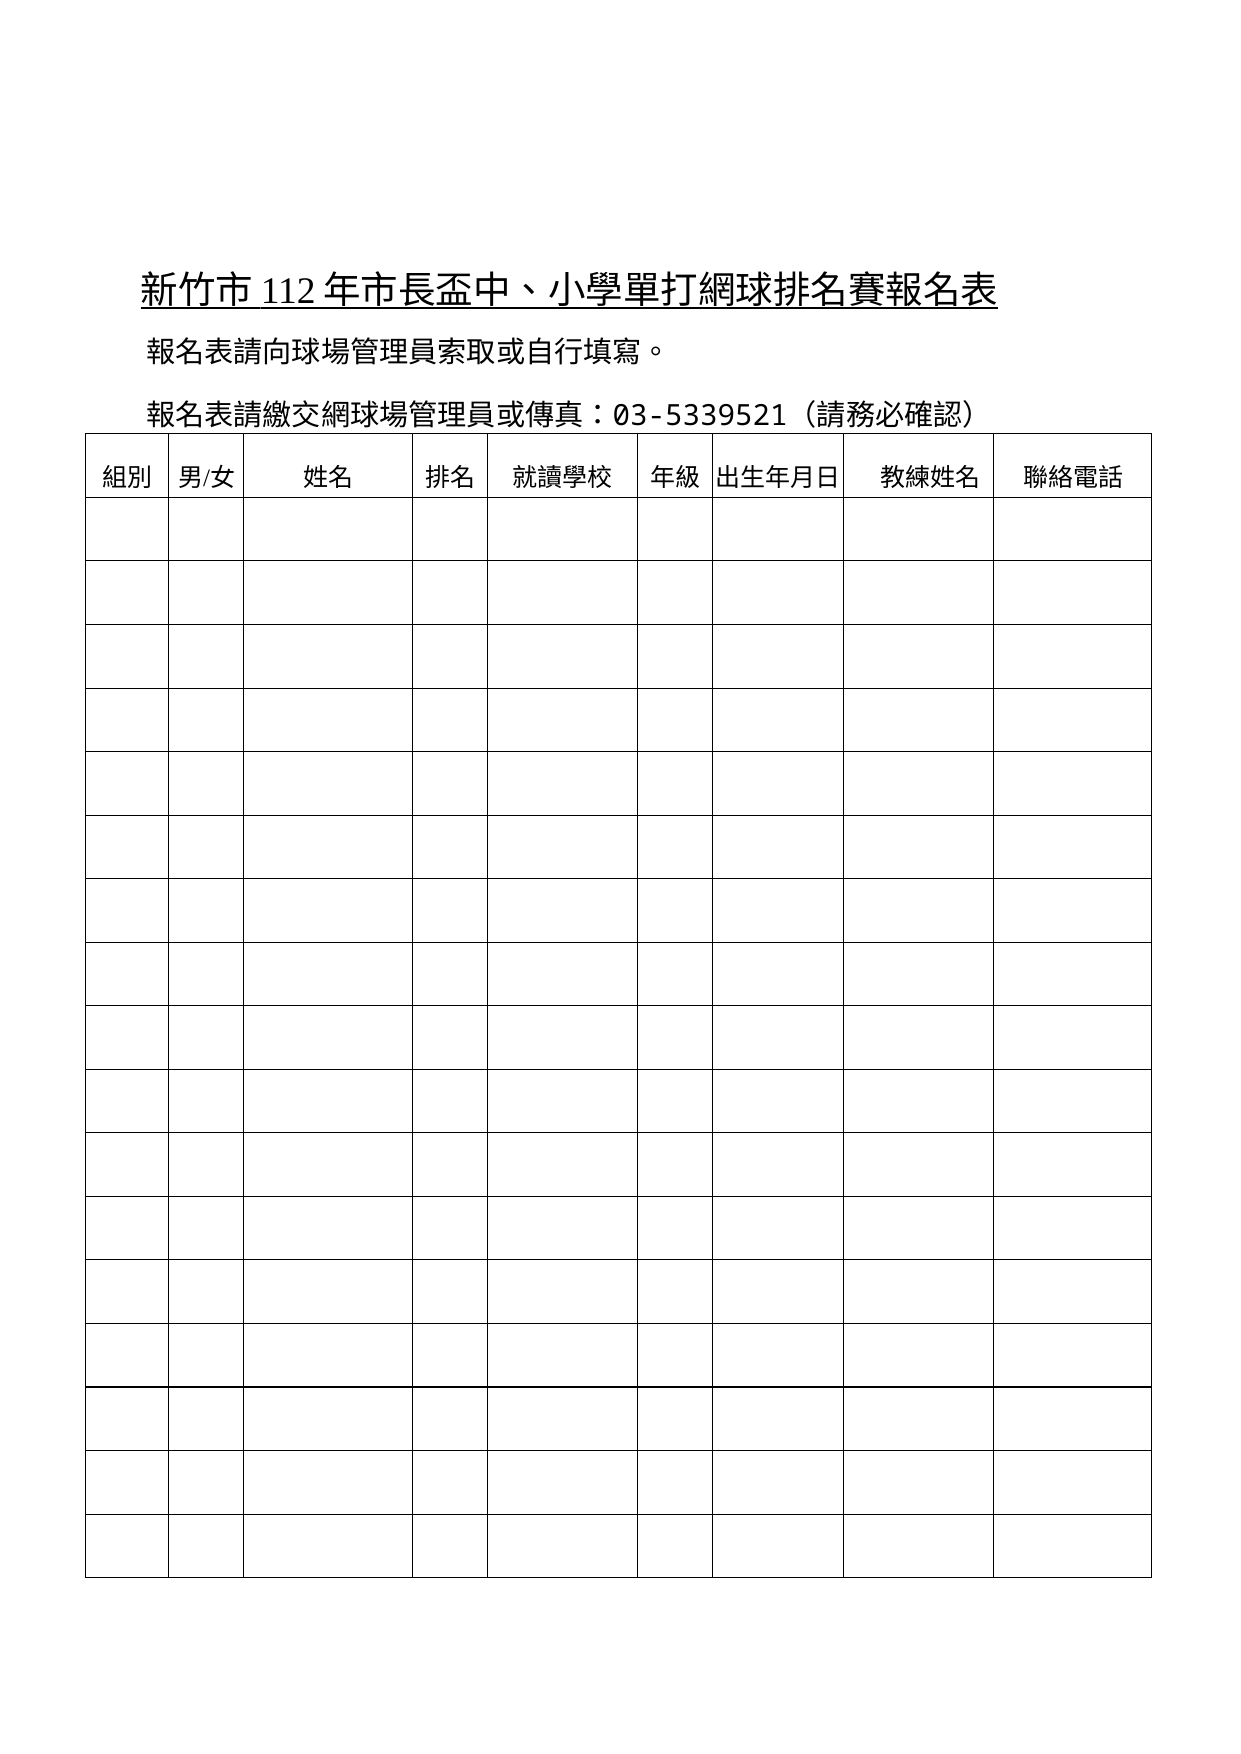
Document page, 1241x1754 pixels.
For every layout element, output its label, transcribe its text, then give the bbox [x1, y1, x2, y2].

table_cell [86, 943, 168, 1005]
table_cell [844, 625, 993, 687]
table_header 排名 [413, 434, 487, 497]
table_cell [244, 625, 412, 687]
table_cell [169, 1260, 243, 1323]
table_cell [713, 1388, 843, 1450]
table_cell [713, 1006, 843, 1069]
table_cell [638, 1324, 712, 1386]
table_cell [413, 498, 487, 560]
table_cell [169, 1197, 243, 1259]
table_header 年級 [638, 434, 712, 497]
table_cell [488, 1388, 637, 1450]
table_cell [488, 752, 637, 814]
table_cell [844, 1260, 993, 1323]
text 新竹市112年市長盃中、小學單打網球排名賽報名表 [112, 246, 1125, 308]
table_cell [169, 943, 243, 1005]
table_cell [844, 1451, 993, 1513]
table_cell [713, 752, 843, 814]
table_cell [86, 1451, 168, 1513]
table_cell [244, 879, 412, 942]
table_cell [844, 879, 993, 942]
table_cell [413, 1070, 487, 1132]
table_cell [638, 1515, 712, 1577]
text 報名表請向球場管理員索取或自行填寫。 [131, 308, 1125, 371]
table_cell [244, 752, 412, 814]
table_cell [994, 498, 1151, 560]
table_cell [86, 816, 168, 878]
table_cell [994, 1133, 1151, 1196]
table_cell [844, 498, 993, 560]
table_cell [169, 561, 243, 624]
table_cell [713, 943, 843, 1005]
table_cell [638, 689, 712, 751]
table_cell [713, 561, 843, 624]
table_cell [169, 498, 243, 560]
table_cell [86, 561, 168, 624]
table_cell [169, 1133, 243, 1196]
table_cell [713, 1197, 843, 1259]
table_cell [488, 1070, 637, 1132]
table_cell [244, 943, 412, 1005]
table_cell [713, 816, 843, 878]
table_cell [413, 1515, 487, 1577]
table_cell [488, 879, 637, 942]
table_cell [488, 1133, 637, 1196]
table_cell [994, 1006, 1151, 1069]
table_cell [244, 1197, 412, 1259]
table_cell [488, 1197, 637, 1259]
table_cell [244, 1324, 412, 1386]
table_cell [86, 1133, 168, 1196]
table_cell [169, 752, 243, 814]
table_cell [488, 1515, 637, 1577]
table_cell [844, 561, 993, 624]
table_cell [413, 689, 487, 751]
table_cell [244, 1006, 412, 1069]
table_cell [844, 1388, 993, 1450]
table_cell [488, 689, 637, 751]
table_cell [994, 816, 1151, 878]
table_cell [244, 561, 412, 624]
table_cell [994, 1324, 1151, 1386]
table_header 聯絡電話 [994, 434, 1151, 497]
table_cell [169, 1070, 243, 1132]
table_cell [713, 1515, 843, 1577]
table_cell [488, 625, 637, 687]
table_cell [86, 1388, 168, 1450]
table_cell [169, 1006, 243, 1069]
table_cell [488, 816, 637, 878]
table_cell [844, 689, 993, 751]
table_cell [244, 1133, 412, 1196]
table_header 出生年月日 [713, 434, 843, 497]
table_cell [413, 1451, 487, 1513]
table_cell [713, 689, 843, 751]
table_cell [638, 1388, 712, 1450]
table_header 就讀學校 [488, 434, 637, 497]
table_cell [994, 1515, 1151, 1577]
table_cell [413, 1197, 487, 1259]
table_cell [844, 1197, 993, 1259]
table_cell [413, 561, 487, 624]
table_cell [244, 1515, 412, 1577]
table_cell [713, 1260, 843, 1323]
table_cell [86, 1260, 168, 1323]
table_cell [638, 1451, 712, 1513]
table_cell [169, 1515, 243, 1577]
table_cell [713, 1324, 843, 1386]
table_cell [86, 1324, 168, 1386]
table_cell [169, 816, 243, 878]
table_cell [86, 1515, 168, 1577]
table_cell [86, 689, 168, 751]
table_cell [488, 1451, 637, 1513]
table_cell [638, 879, 712, 942]
table_cell [413, 1260, 487, 1323]
table_cell [994, 1260, 1151, 1323]
table_cell [638, 1197, 712, 1259]
table_cell [86, 1070, 168, 1132]
table_cell [86, 752, 168, 814]
text 報名表請繳交網球場管理員或傳真：03-5339521（請務必確認） [131, 371, 1125, 433]
table_cell [638, 561, 712, 624]
table_cell [169, 879, 243, 942]
table_cell [244, 1260, 412, 1323]
table_cell [169, 1388, 243, 1450]
table_cell [488, 498, 637, 560]
table_cell [638, 943, 712, 1005]
table_cell [169, 625, 243, 687]
table_cell [244, 1388, 412, 1450]
table_cell [638, 1133, 712, 1196]
table_cell [638, 625, 712, 687]
table_cell [244, 1070, 412, 1132]
table_cell [994, 625, 1151, 687]
table_cell [844, 1006, 993, 1069]
table_cell [169, 1451, 243, 1513]
table_cell [413, 879, 487, 942]
table_cell [488, 561, 637, 624]
table_cell [86, 1006, 168, 1069]
table_cell [844, 752, 993, 814]
table_cell [86, 1197, 168, 1259]
table_cell [86, 498, 168, 560]
table_cell [994, 689, 1151, 751]
table_cell [713, 498, 843, 560]
table_cell [638, 1260, 712, 1323]
table_cell [994, 752, 1151, 814]
table_cell [844, 1324, 993, 1386]
table_cell [638, 816, 712, 878]
table_cell [638, 1070, 712, 1132]
table_header 組別 [86, 434, 168, 497]
table_cell [994, 943, 1151, 1005]
table_cell [413, 943, 487, 1005]
table_cell [844, 943, 993, 1005]
table_cell [488, 1324, 637, 1386]
table_cell [713, 1133, 843, 1196]
table_cell [844, 1070, 993, 1132]
table_cell [638, 752, 712, 814]
table_cell [713, 625, 843, 687]
table_cell [413, 1006, 487, 1069]
table_cell [244, 689, 412, 751]
table_cell [844, 1133, 993, 1196]
table_header 男/女 [169, 434, 243, 497]
table_cell [994, 1451, 1151, 1513]
table_cell [413, 816, 487, 878]
table_cell [488, 1260, 637, 1323]
table_cell [244, 816, 412, 878]
table_header 姓名 [244, 434, 412, 497]
table_cell [713, 879, 843, 942]
table_cell [638, 498, 712, 560]
table_cell [413, 752, 487, 814]
table_cell [638, 1006, 712, 1069]
table_cell [169, 1324, 243, 1386]
table_cell [413, 625, 487, 687]
table_cell [86, 879, 168, 942]
table_cell [844, 816, 993, 878]
table_cell [994, 561, 1151, 624]
table_header 教練姓名 [844, 434, 993, 497]
table_cell [994, 1388, 1151, 1450]
table_cell [86, 625, 168, 687]
table_cell [413, 1324, 487, 1386]
table_cell [244, 1451, 412, 1513]
table_cell [413, 1133, 487, 1196]
table_cell [994, 1070, 1151, 1132]
table_cell [488, 1006, 637, 1069]
table_cell [413, 1388, 487, 1450]
table_cell [994, 879, 1151, 942]
table_cell [713, 1451, 843, 1513]
table_cell [488, 943, 637, 1005]
table_cell [169, 689, 243, 751]
table_cell [244, 498, 412, 560]
table_cell [994, 1197, 1151, 1259]
table_cell [713, 1070, 843, 1132]
table_cell [844, 1515, 993, 1577]
